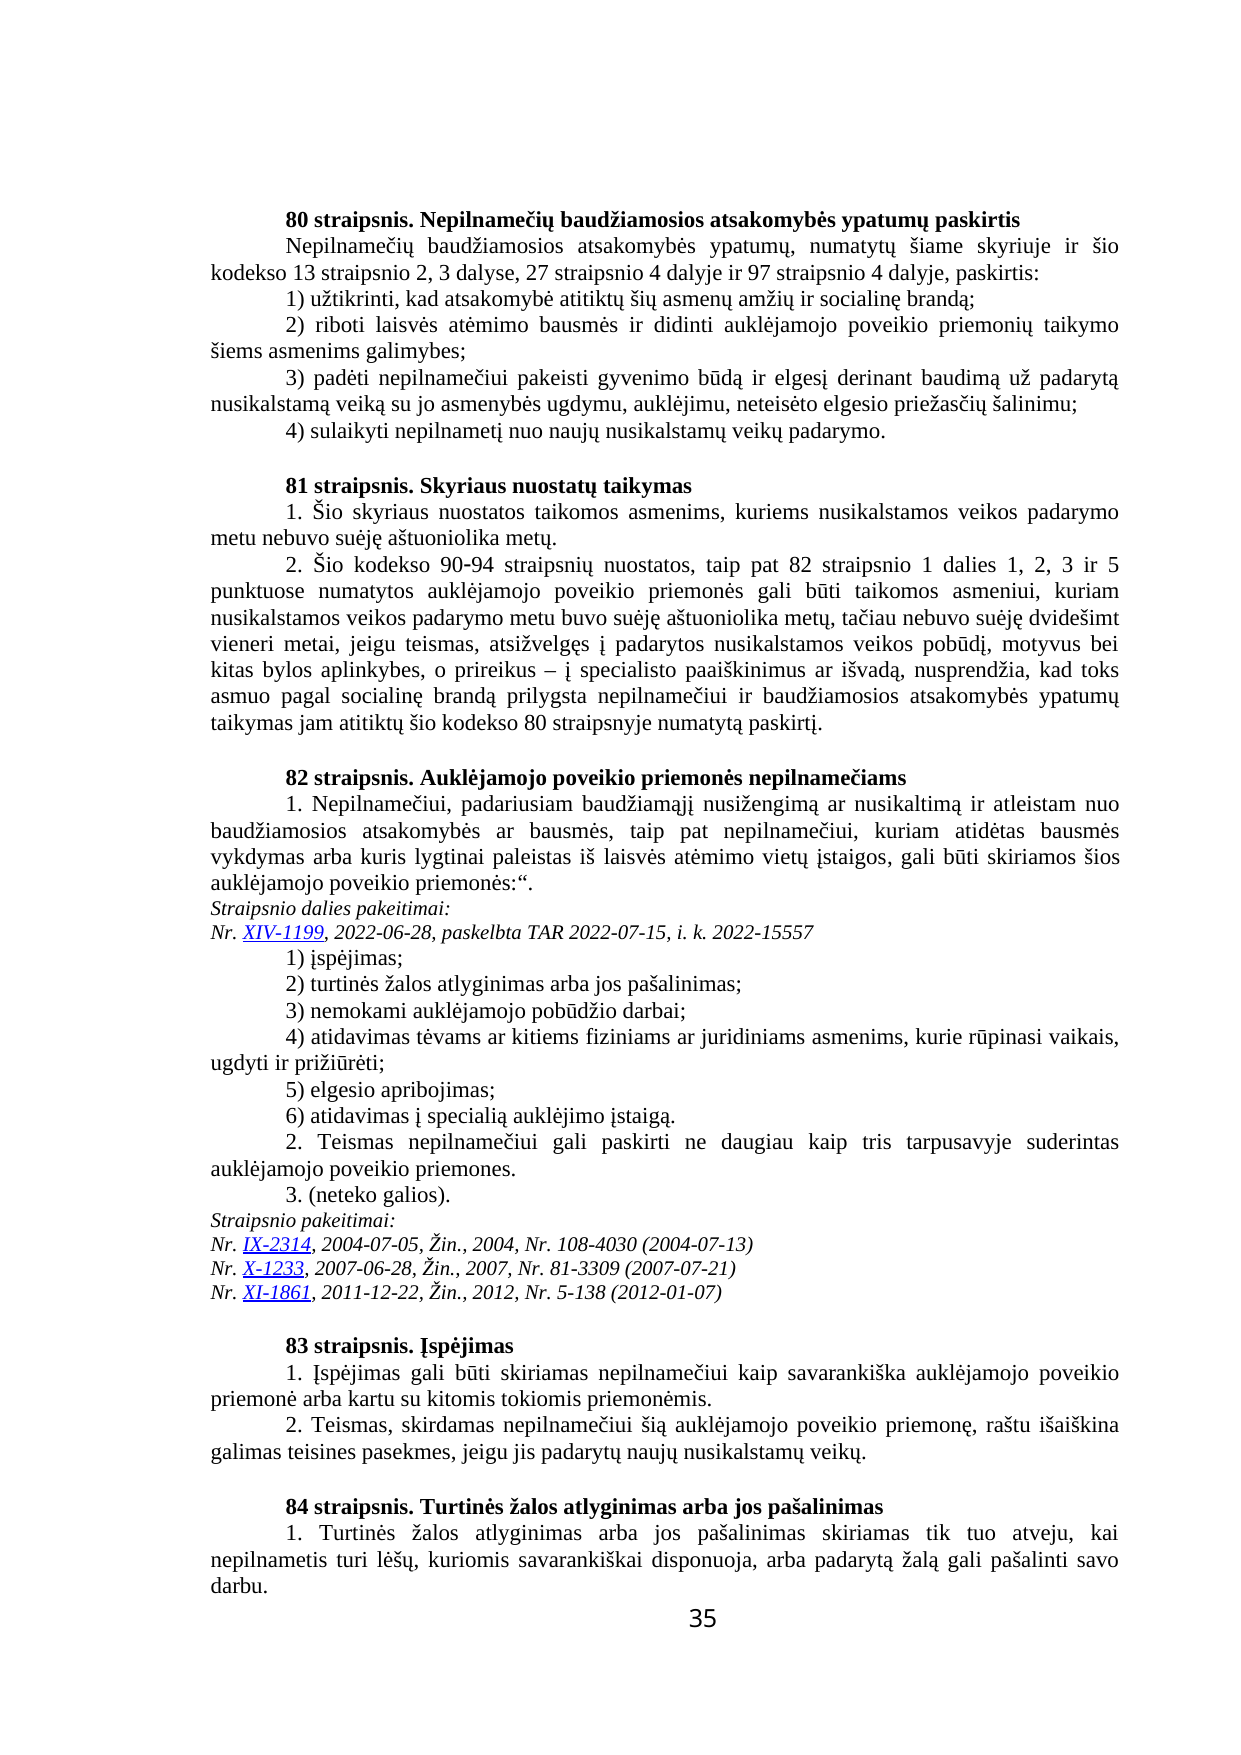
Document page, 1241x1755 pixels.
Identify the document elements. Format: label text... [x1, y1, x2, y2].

text Straipsnio pakeitimai: [210, 1207, 1120, 1232]
text 2. Teismas nepilnamečiui gali paskirti ne daugiau kaip tris tarpusavyje suderintas auklėjamojo poveikio priemones. [210, 1128, 1120, 1181]
text 2. Šio kodekso 9094 straipsnių nuostatos, taip pat 82 straipsnio 1 dalies 1, 2, 3 ir 5 punktuose numatytos auklėjamojo poveikio priemonės gali būti taikomos asmeniui, kuriam nusikalstamos veikos padarymo metu buvo suėję aštuoniolika metų, tačiau nebuvo suėję dvidešimt vieneri metai, jeigu teismas, atsižvelgęs į padarytos nusikalstamos veikos pobūdį, motyvus bei kitas bylos aplinkybes, o prireikus – į specialisto paaiškinimus ar išvadą, nusprendžia, kad toks asmuo pagal socialinę brandą prilygsta nepilnamečiui ir baudžiamosios atsakomybės ypatumų taikymas jam atitiktų šio kodekso 80 straipsnyje numatytą paskirtį. [210, 551, 1120, 735]
text Nr. XI-1861, 2011-12-22, Žin., 2012, Nr. 5-138 (2012-01-07) [210, 1280, 1120, 1304]
text 2) riboti laisvės atėmimo bausmės ir didinti auklėjamojo poveikio priemonių taikymo šiems asmenims galimybes; [210, 311, 1120, 364]
text 82 straipsnis. Auklėjamojo poveikio priemonės nepilnamečiams [210, 764, 1120, 790]
text 1) užtikrinti, kad atsakomybė atitiktų šių asmenų amžių ir socialinę brandą; [210, 285, 1120, 311]
text 3) nemokami auklėjamojo pobūdžio darbai; [210, 997, 1120, 1023]
text Straipsnio dalies pakeitimai: [210, 896, 1120, 920]
text Nr. X-1233, 2007-06-28, Žin., 2007, Nr. 81-3309 (2007-07-21) [210, 1256, 1120, 1280]
text Nr. IX-2314, 2004-07-05, Žin., 2004, Nr. 108-4030 (2004-07-13) [210, 1232, 1120, 1256]
text 80 straipsnis. Nepilnamečių baudžiamosios atsakomybės ypatumų paskirtis [210, 206, 1120, 232]
text 4) sulaikyti nepilnametį nuo naujų nusikalstamų veikų padarymo. [210, 417, 1120, 443]
text 3) padėti nepilnamečiui pakeisti gyvenimo būdą ir elgesį derinant baudimą už padarytą nusikalstamą veiką su jo asmenybės ugdymu, auklėjimu, neteisėto elgesio priežasčių šalinimu; [210, 364, 1120, 417]
text 2. Teismas, skirdamas nepilnamečiui šią auklėjamojo poveikio priemonę, raštu išaiškina galimas teisines pasekmes, jeigu jis padarytų naujų nusikalstamų veikų. [210, 1412, 1120, 1464]
text 3. (neteko galios). [210, 1181, 1120, 1207]
text 4) atidavimas tėvams ar kitiems fiziniams ar juridiniams asmenims, kurie rūpinasi vaikais, ugdyti ir prižiūrėti; [210, 1023, 1120, 1076]
text 1. Nepilnamečiui, padariusiam baudžiamąjį nusižengimą ar nusikaltimą ir atleistam nuo baudžiamosios atsakomybės ar bausmės, taip pat nepilnamečiui, kuriam atidėtas bausmės vykdymas arba kuris lygtinai paleistas iš laisvės atėmimo vietų įstaigos, gali būti skiriamos šios auklėjamojo poveikio priemonės:“. [210, 790, 1120, 896]
text 1) įspėjimas; [210, 944, 1120, 970]
text 6) atidavimas į specialią auklėjimo įstaigą. [210, 1102, 1120, 1128]
text Nepilnamečių baudžiamosios atsakomybės ypatumų, numatytų šiame skyriuje ir šio kodekso 13 straipsnio 2, 3 dalyse, 27 straipsnio 4 dalyje ir 97 straipsnio 4 dalyje, paskirtis: [210, 232, 1120, 285]
text 1. Įspėjimas gali būti skiriamas nepilnamečiui kaip savarankiška auklėjamojo poveikio priemonė arba kartu su kitomis tokiomis priemonėmis. [210, 1359, 1120, 1412]
text Nr. XIV-1199, 2022-06-28, paskelbta TAR 2022-07-15, i. k. 2022-15557 [210, 920, 1120, 944]
text 5) elgesio apribojimas; [210, 1076, 1120, 1102]
text 81 straipsnis. Skyriaus nuostatų taikymas [210, 472, 1120, 498]
text 2) turtinės žalos atlyginimas arba jos pašalinimas; [210, 970, 1120, 997]
text 84 straipsnis. Turtinės žalos atlyginimas arba jos pašalinimas [210, 1493, 1120, 1519]
text 83 straipsnis. Įspėjimas [210, 1332, 1120, 1359]
text 1. Turtinės žalos atlyginimas arba jos pašalinimas skiriamas tik tuo atveju, kai nepilnametis turi lėšų, kuriomis savarankiškai disponuoja, arba padarytą žalą gali pašalinti savo darbu. [210, 1519, 1120, 1598]
text 1. Šio skyriaus nuostatos taikomos asmenims, kuriems nusikalstamos veikos padarymo metu nebuvo suėję aštuoniolika metų. [210, 498, 1120, 551]
